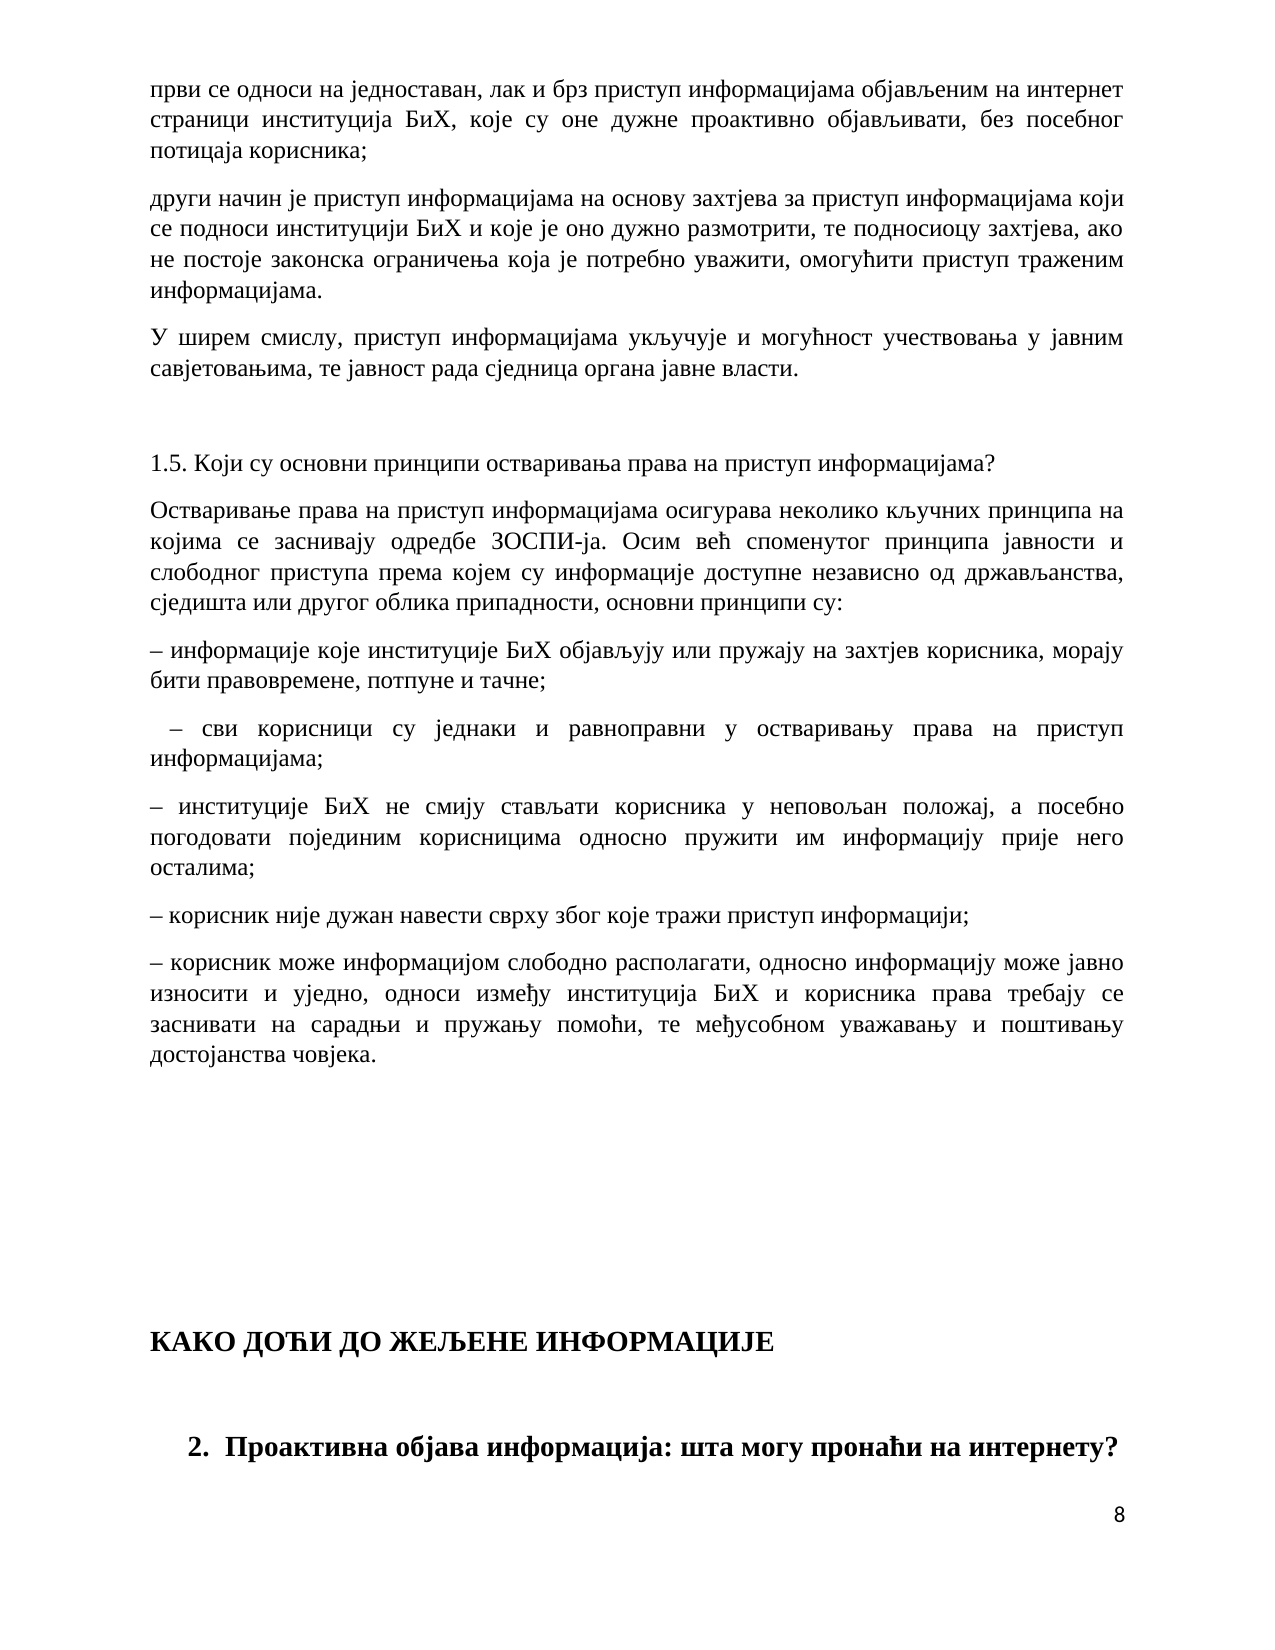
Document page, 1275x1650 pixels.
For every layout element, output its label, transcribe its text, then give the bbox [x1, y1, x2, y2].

text – институције БиХ не смију стављати корисника у неповољан положај, а посебно погодовати појединим корисницима односно пружити им информацију прије него осталима; [150, 791, 1125, 881]
list Проактивна објава информација: шта могу пронаћи на интернету? [187, 1429, 1125, 1462]
text први се односи на једноставан, лак и брз приступ информацијама објављеним на интернет страници институција БиХ, које су оне дужне проактивно објављивати, без посебног потицаја корисника; [150, 74, 1125, 164]
text други начин је приступ информацијама на основу захтјева за приступ информацијама који се подноси институцији БиХ и које је оно дужно размотрити, те подносиоцу захтјева, ако не постоје законска ограничења која је потребно уважити, омогућити приступ траженим информацијама. [150, 183, 1125, 303]
text Остваривање права на приступ информацијама осигурава неколико кључних принципа на којима се заснивају одредбе ЗОСПИ-ја. Осим већ споменутог принципа јавности и слободног приступа према којем су информације доступне независно од држављанства, сједишта или другог облика припадности, основни принципи су: [150, 495, 1125, 616]
text – корисник може информацијом слободно располагати, односно информацију може јавно износити и уједно, односи између институција БиХ и корисника права требају се заснивати на сарадњи и пружању помоћи, те међусобном уважавању и поштивању достојанства човјека. [150, 947, 1125, 1068]
text КАКО ДОЋИ ДО ЖЕЉЕНЕ ИНФОРМАЦИЈЕ [150, 1324, 1125, 1357]
text 1.5. Који су основни принципи остваривања права на приступ информацијама? [150, 448, 1125, 476]
text – информације које институције БиХ објављују или пружају на захтјев корисника, морају бити правовремене, потпуне и тачне; [150, 635, 1125, 694]
text – сви корисници су једнаки и равноправни у остваривању права на приступ информацијама; [150, 713, 1125, 772]
text У ширем смислу, приступ информацијама укључује и могућност учествовања у јавним савјетовањима, те јавност рада сједница органа јавне власти. [150, 322, 1125, 382]
text – корисник није дужан навести сврху због које тражи приступ информацији; [150, 900, 1125, 928]
